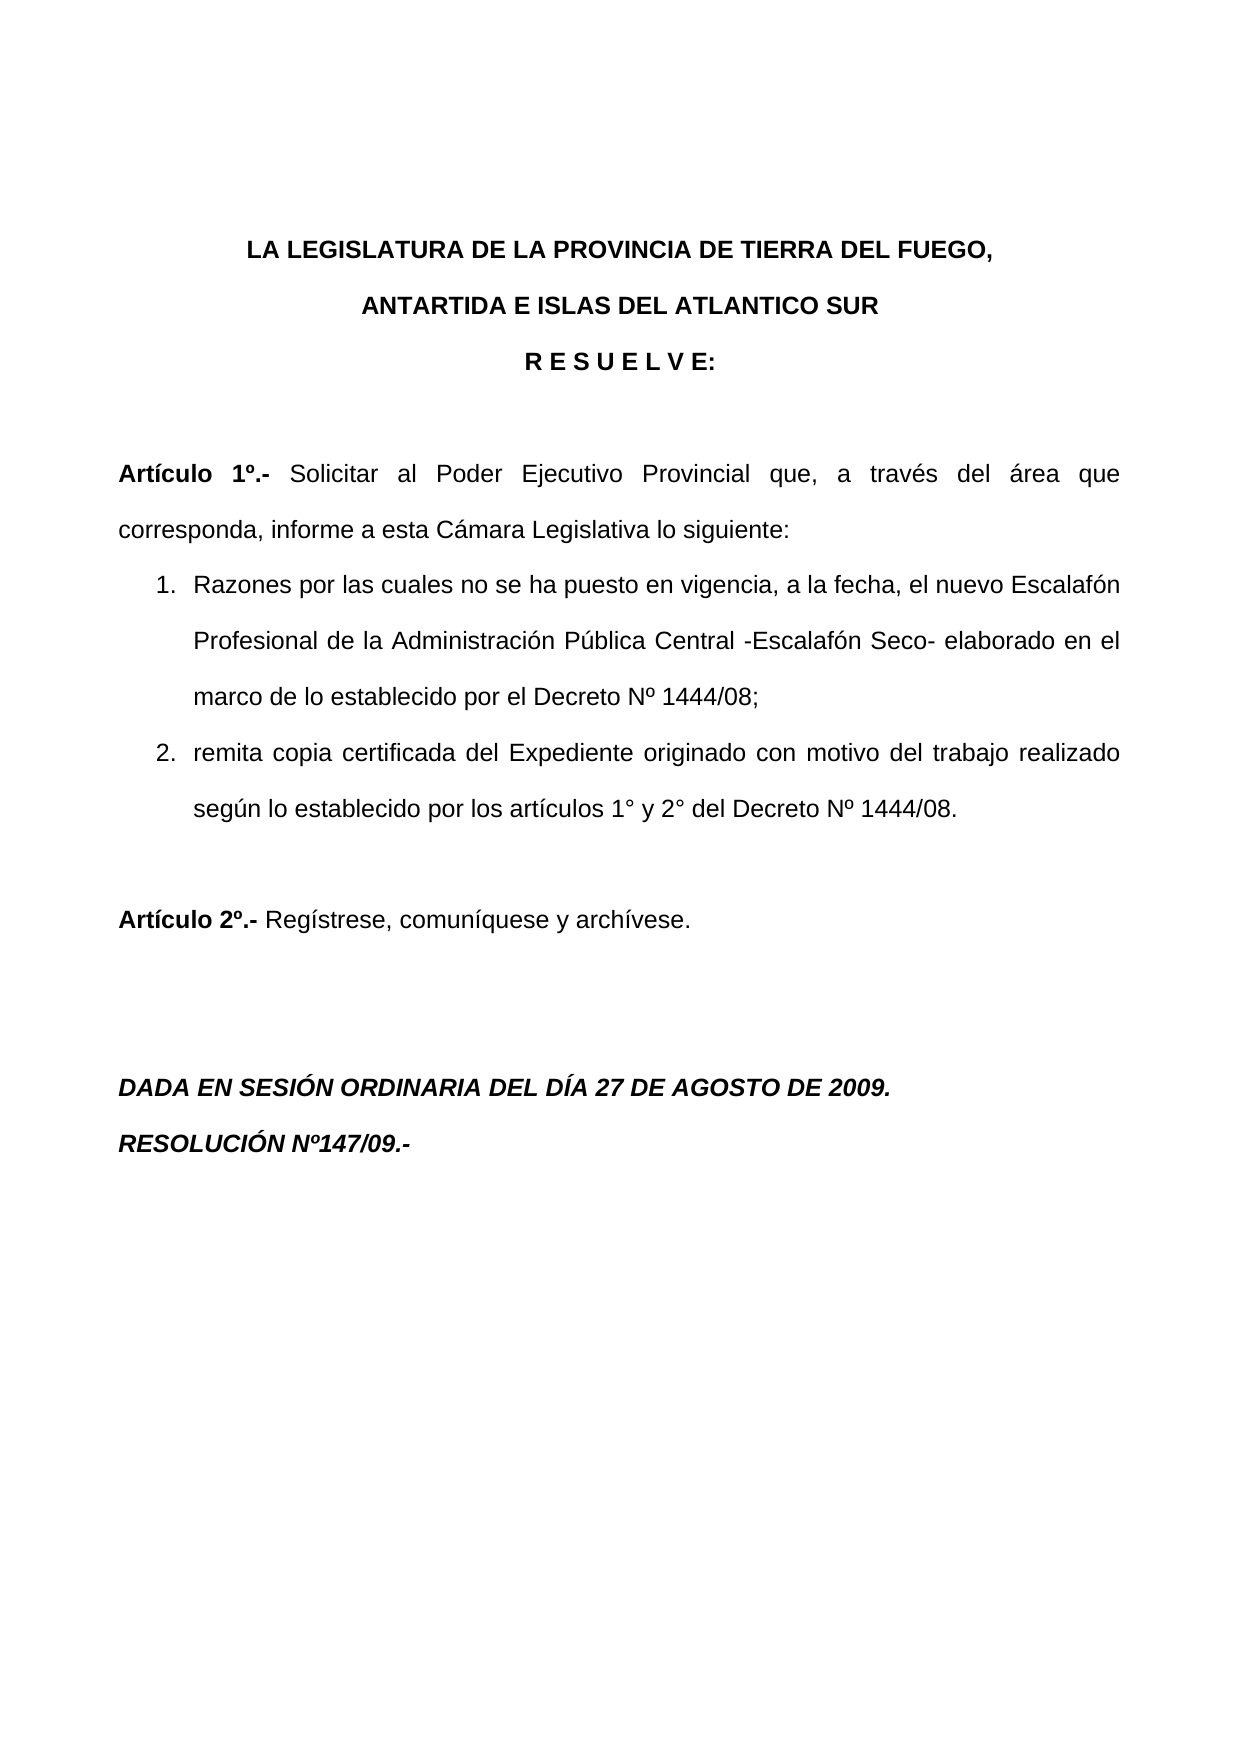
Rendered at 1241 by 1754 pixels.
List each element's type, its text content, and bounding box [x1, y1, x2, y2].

text RESOLUCIÓN Nº147/09.- [118, 1129, 1122, 1157]
list remita copia certificada del Expediente originado con motivo del trabajo realizado según lo establecido por los artículos 1° y 2° del Decreto Nº 1444/08. [156, 739, 1122, 822]
text Artículo 1º.- Solicitar al Poder Ejecutivo Provincial que, a través del área que corresponda, informe a esta Cámara Legislativa lo siguiente: [118, 459, 1122, 543]
text ANTARTIDA E ISLAS DEL ATLANTICO SUR [118, 292, 1122, 320]
text R E S U E L V E: [118, 348, 1122, 376]
list Razones por las cuales no se ha puesto en vigencia, a la fecha, el nuevo Escalafón Profesional de la Administración Pública Central -Escalafón Seco- elaborado en el marco de lo establecido por el Decreto Nº 1444/08; [156, 571, 1122, 711]
text Artículo 2º.- Regístrese, comuníquese y archívese. [118, 906, 1122, 934]
text DADA EN SESIÓN ORDINARIA DEL DÍA 27 DE AGOSTO DE 2009. [118, 1074, 1122, 1102]
text LA LEGISLATURA DE LA PROVINCIA DE TIERRA DEL FUEGO, [118, 236, 1122, 264]
